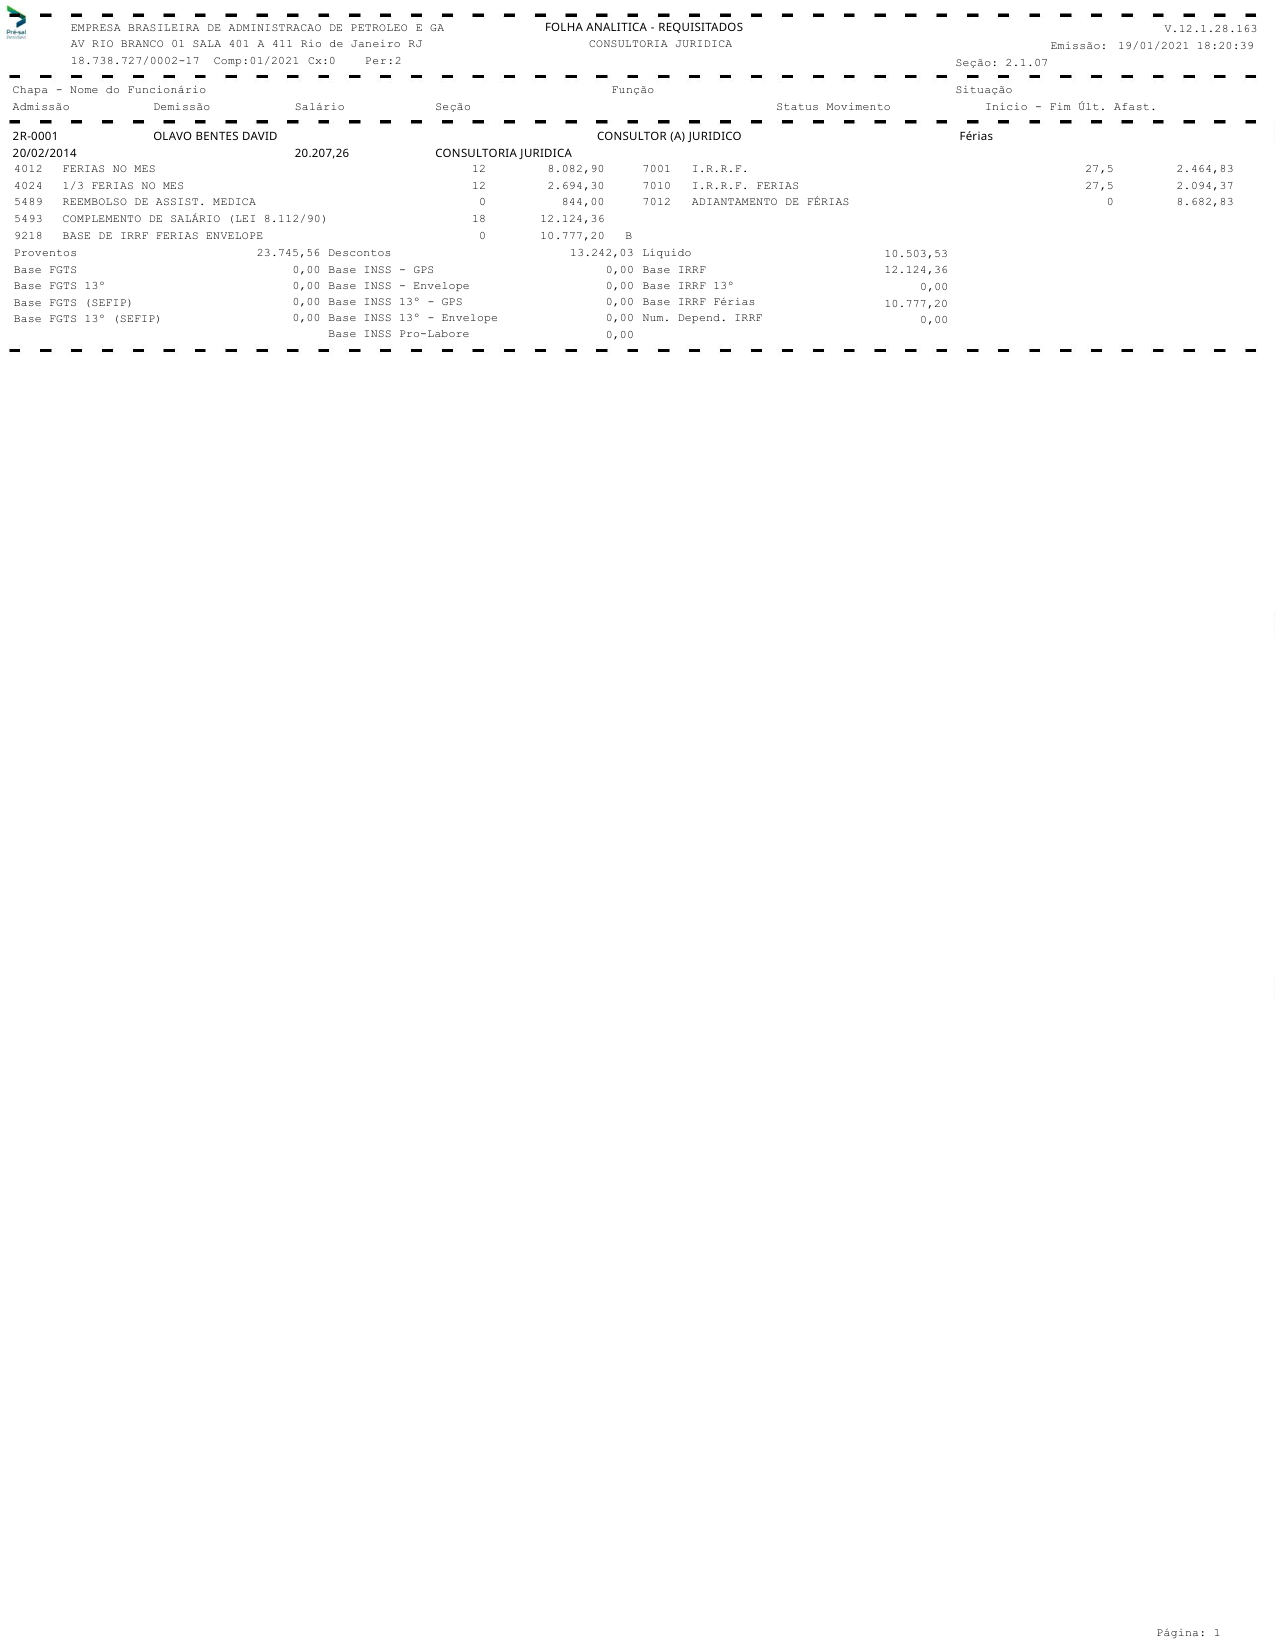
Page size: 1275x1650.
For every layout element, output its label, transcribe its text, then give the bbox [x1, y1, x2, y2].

text Função [611, 83, 672, 96]
text Chapa - Nome do Funcionário [12, 83, 231, 96]
text 12.124,36 [540, 212, 622, 225]
text Emissão: [1050, 38, 1118, 52]
text 10.503,53 [884, 247, 966, 260]
text Seção: 2.1.07 [955, 55, 1066, 69]
text Base FGTS 13º (SEFIP) [13, 312, 186, 326]
text FOLHA ANALITICA - REQUISITADOS [545, 20, 785, 34]
text 0,00 Base INSS - Envelope [292, 278, 524, 292]
text FERIAS NO MES [62, 162, 173, 175]
text Base FGTS (SEFIP) [13, 296, 186, 309]
text CONSULTORIA JURIDICA [435, 146, 600, 160]
text 18 [472, 212, 503, 225]
text Base FGTS 13º [13, 279, 186, 292]
text 9 [14, 228, 21, 242]
text 27,5 [1085, 162, 1131, 175]
text 2.094,37 [1176, 178, 1251, 192]
text 12 [472, 178, 503, 192]
text B [625, 228, 649, 242]
text 27,5 [1085, 178, 1131, 192]
text Seção [435, 99, 488, 113]
text 0 [479, 228, 503, 242]
text 4 [14, 162, 21, 175]
text CONSULTOR (A) JURIDICO [597, 130, 779, 143]
text 12 [472, 162, 503, 175]
text 0,00 [606, 327, 787, 341]
text 2 [12, 130, 19, 143]
text 012 [21, 162, 60, 175]
text AV RIO BRANCO 01 SALA 401 A 411 Rio de Janeiro RJ [71, 37, 469, 50]
text OLAVO BENTES DAVID [153, 130, 302, 143]
text 5 [14, 212, 21, 225]
text 7012 [642, 195, 688, 208]
text 844,00 [562, 195, 622, 208]
text 8.082,90 [547, 162, 622, 175]
text 024 [21, 178, 60, 192]
text 7010 [642, 178, 688, 192]
text Demissão [153, 99, 228, 113]
text I.R.R.F. FERIAS [692, 178, 817, 192]
text Status Movimento [776, 99, 908, 113]
text 493 [21, 212, 60, 225]
text 1/3 FERIAS NO MES [62, 178, 203, 192]
text 23.745,56 Descontos [257, 246, 413, 259]
text Página: 1 [1156, 1626, 1237, 1639]
text Salário [294, 99, 362, 113]
text Per:2 [364, 53, 419, 67]
text 20.207,26 [294, 146, 376, 160]
text 0,00 Num. Depend. IRRF [606, 311, 787, 324]
text R-0001 [19, 130, 80, 143]
text 0,00 Base INSS 13º - GPS [292, 294, 524, 308]
text 0,00 Base IRRF [606, 262, 724, 276]
text Admissão [12, 99, 87, 113]
text Proventos [13, 246, 95, 259]
text 1 [71, 53, 78, 67]
text I.R.R.F. [692, 162, 766, 175]
text 0/02/2014 [19, 146, 101, 160]
text 4 [14, 178, 21, 192]
text 10.777,20 [540, 228, 622, 242]
text 0 [479, 195, 503, 208]
text 8.682,83 [1176, 195, 1251, 208]
text Férias [959, 130, 1019, 143]
text ADIANTAMENTO DE FÉRIAS [692, 195, 873, 208]
text Base FGTS [13, 262, 95, 276]
text 19/01/2021 18:20:39 [1118, 38, 1275, 52]
text Situação [955, 82, 1066, 96]
text V.12.1.28.163 [1164, 22, 1275, 35]
text 10.777,20 [884, 296, 966, 310]
picture [0, 0, 1275, 1650]
text CONSULTORIA JURIDICA [589, 37, 754, 50]
text 7001 [642, 162, 688, 175]
text 2 [12, 146, 19, 160]
text 0,00 Base INSS - GPS [292, 262, 524, 276]
text 0,00 Base INSS 13º - Envelope [292, 310, 524, 324]
text 12.124,36 [884, 263, 966, 277]
text Base INSS Pro-Labore [328, 326, 524, 340]
text 8.738.727/0002-17 Comp:01/2021 Cx:0 [78, 53, 361, 67]
text 489 [21, 195, 60, 208]
text 0,00 [920, 280, 966, 293]
text 0,00 Base IRRF Férias [606, 295, 787, 308]
text 0 [1107, 195, 1131, 208]
text Início - Fim Últ. Afast. [985, 99, 1182, 113]
text 13.242,03 Líquido [570, 246, 711, 259]
text 5 [14, 195, 21, 208]
text 0,00 Base IRRF 13º [606, 279, 787, 292]
text 2.464,83 [1176, 162, 1251, 175]
text 218 [21, 228, 60, 242]
text 0,00 [920, 313, 966, 326]
text 2.694,30 [547, 178, 622, 192]
text COMPLEMENTO DE SALÁRIO (LEI 8.112/90) [62, 212, 353, 225]
text REEMBOLSO DE ASSIST. MEDICA [62, 195, 281, 208]
text BASE DE IRRF FERIAS ENVELOPE [62, 228, 353, 242]
text EMPRESA BRASILEIRA DE ADMINISTRACAO DE PETROLEO E GA [71, 20, 469, 34]
